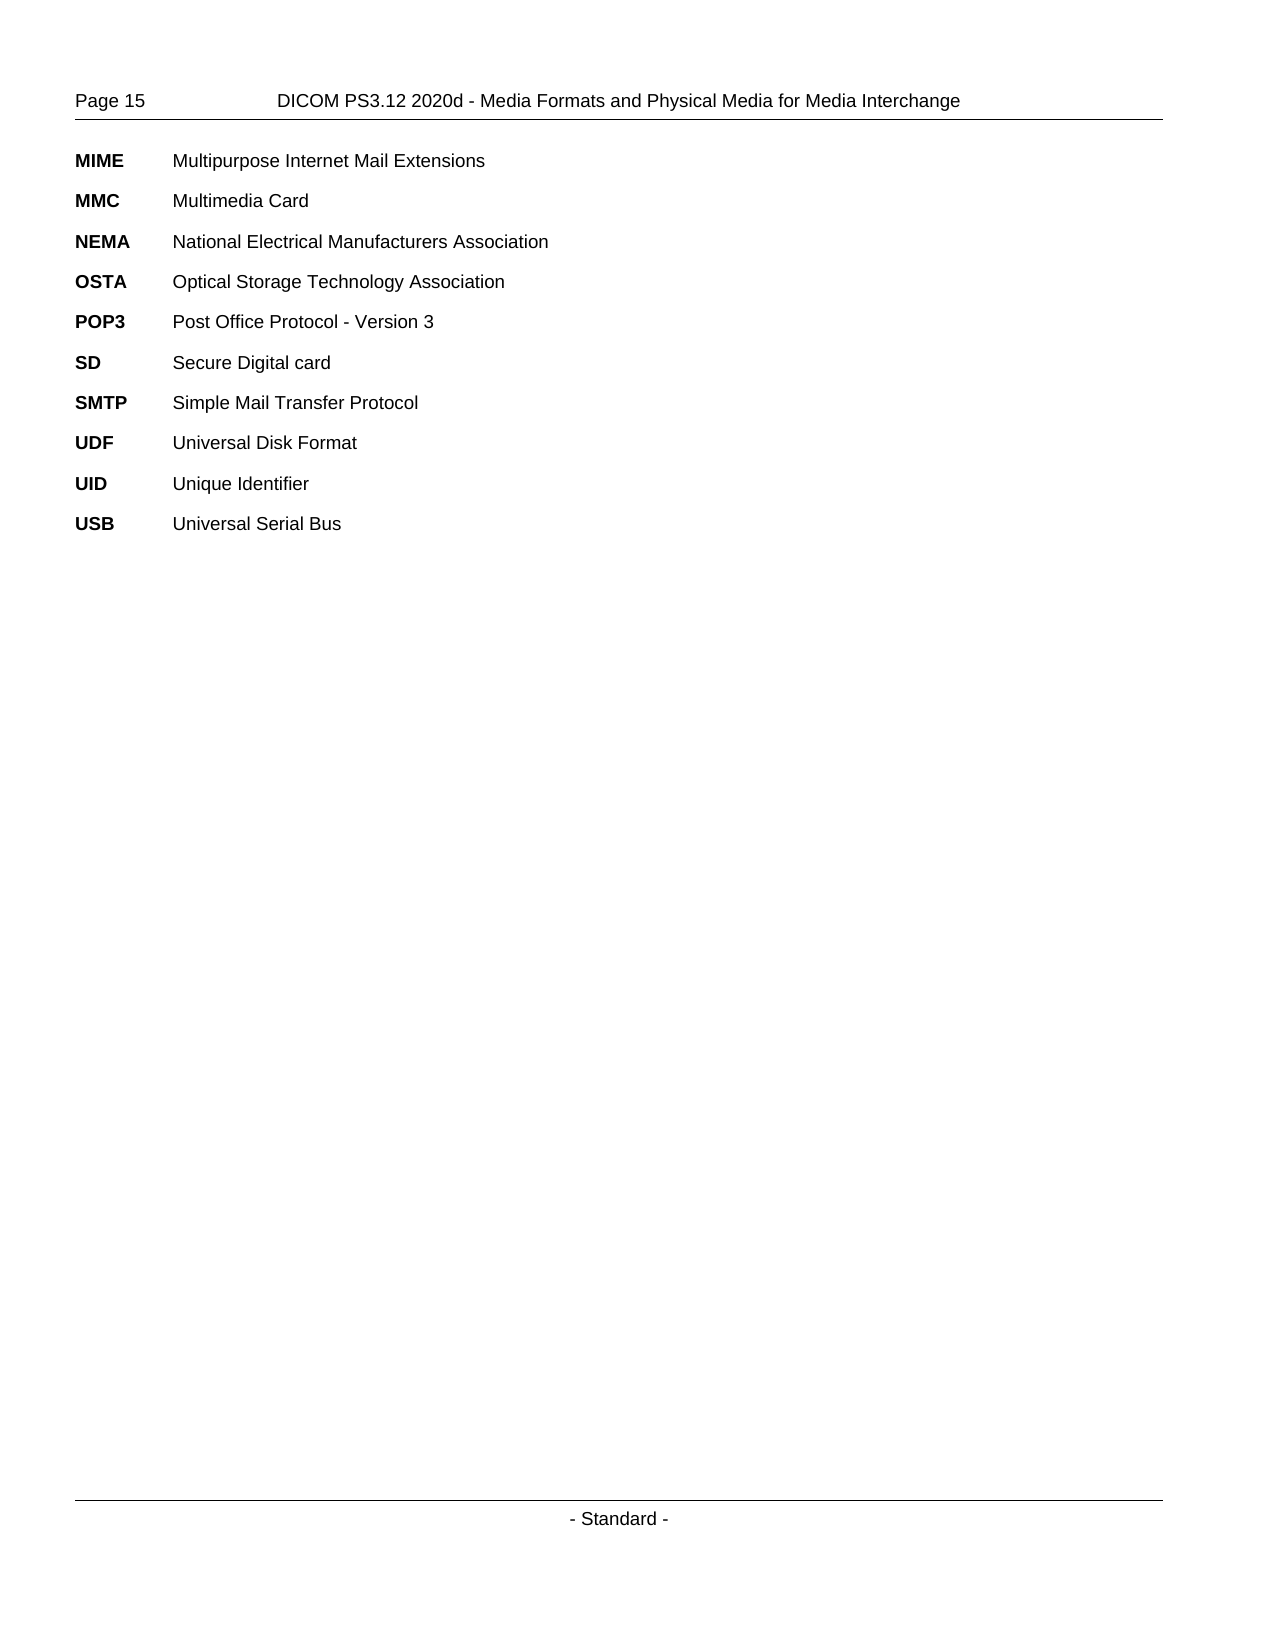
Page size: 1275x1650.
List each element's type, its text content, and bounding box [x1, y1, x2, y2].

text UDF Universal Disk Format [75, 432, 1162, 454]
text MIME Multipurpose Internet Mail Extensions [75, 150, 1162, 172]
text USB Universal Serial Bus [75, 513, 1162, 534]
text MMC Multimedia Card [75, 190, 1162, 212]
text SMTP Simple Mail Transfer Protocol [75, 392, 1162, 413]
text POP3 Post Office Protocol - Version 3 [75, 311, 1162, 333]
text SD Secure Digital card [75, 352, 1162, 373]
text NEMA National Electrical Manufacturers Association [75, 231, 1162, 252]
text OSTA Optical Storage Technology Association [75, 271, 1162, 292]
text UID Unique Identifier [75, 472, 1162, 494]
